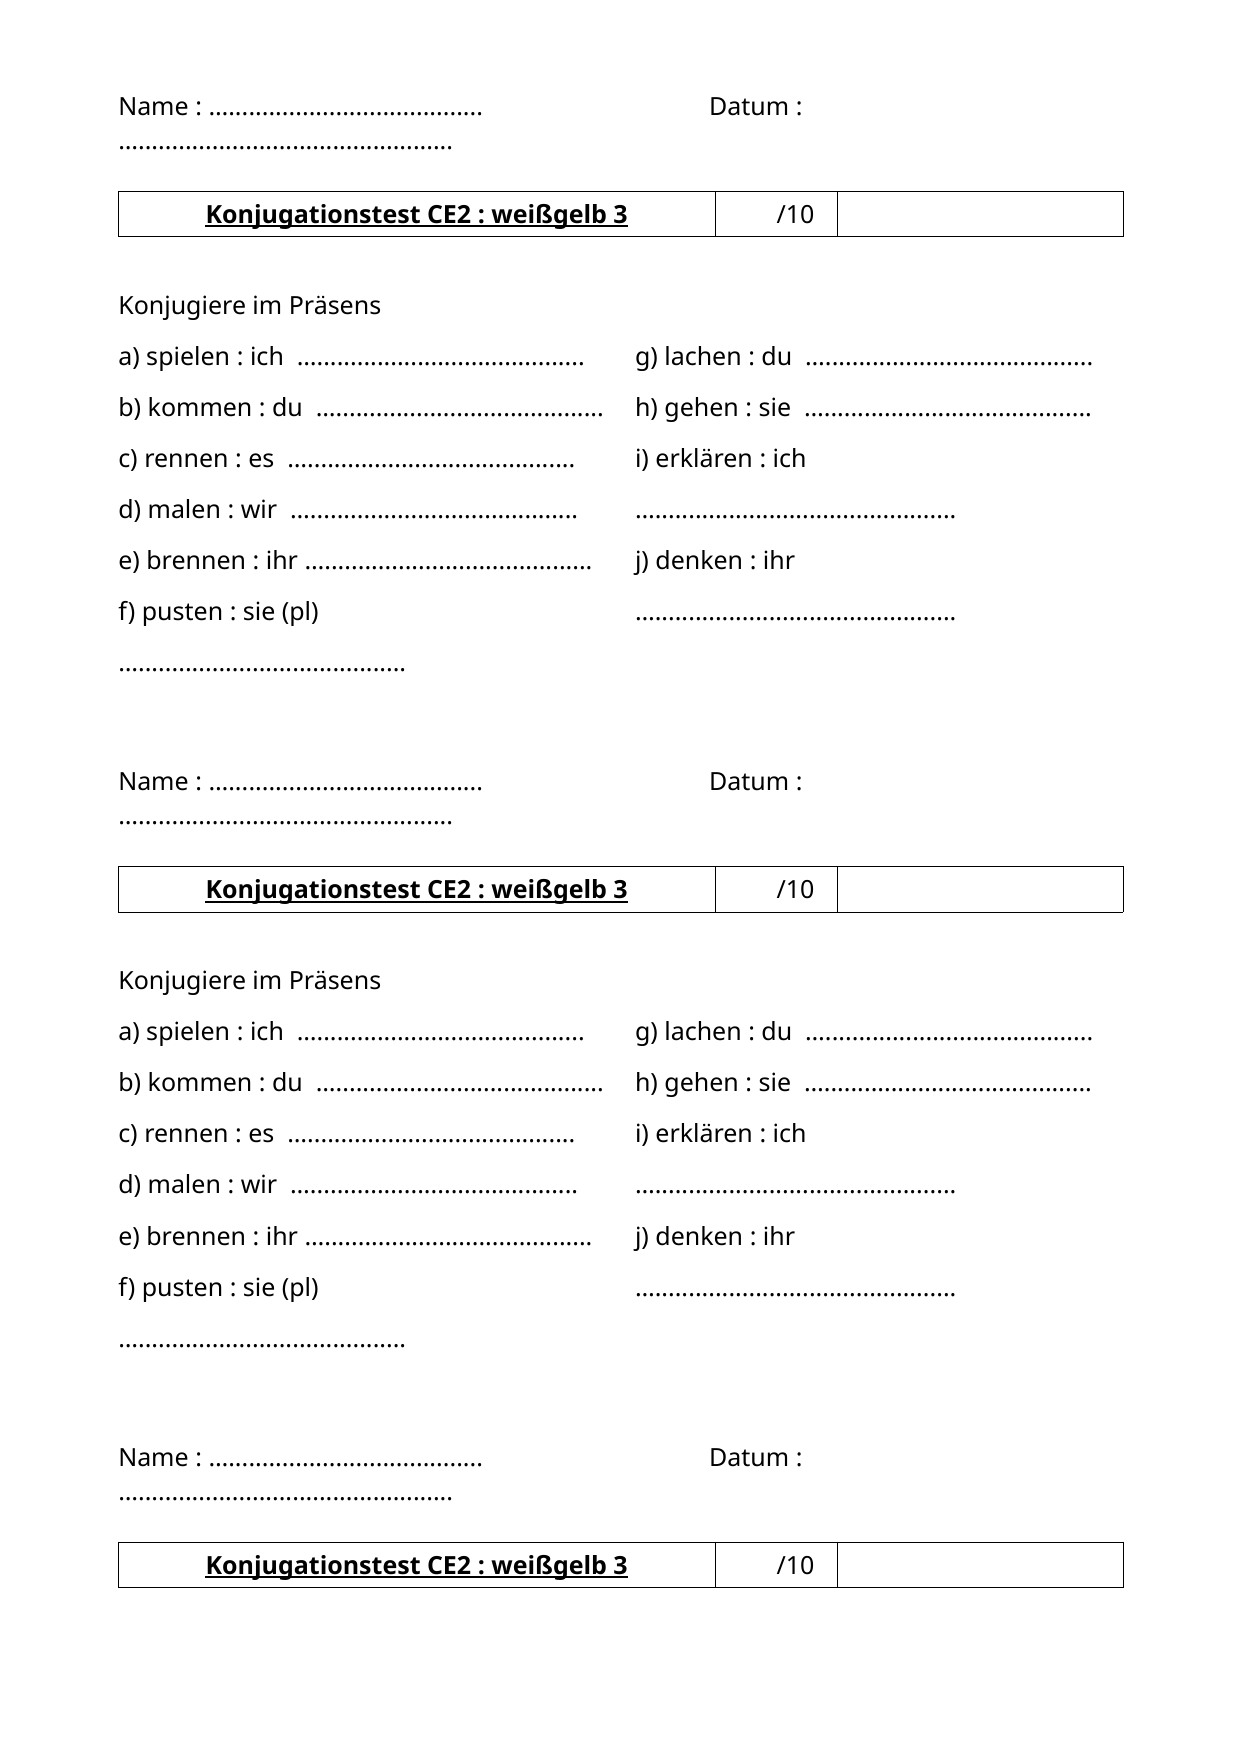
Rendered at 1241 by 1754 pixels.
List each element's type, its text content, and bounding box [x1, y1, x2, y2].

text f) pusten : sie (pl) …........................................ [118, 594, 605, 679]
text c) rennen : es …........................................ [118, 1116, 605, 1150]
text b) kommen : du …........................................ [118, 1065, 605, 1099]
text j) denken : ihr …............................................. [635, 543, 1122, 628]
table_header /10 [716, 1543, 837, 1587]
text Name : …...................................... Datum : …............................................... [118, 88, 1122, 157]
table_header Konjugationstest CE2 : weißgelb 3 [119, 867, 715, 912]
text e) brennen : ihr …........................................ [118, 543, 605, 577]
text Konjugiere im Präsens [118, 963, 1122, 997]
text g) lachen : du …........................................ [635, 338, 1122, 373]
table_header [838, 867, 1123, 912]
text Konjugiere im Präsens [118, 287, 1122, 322]
text h) gehen : sie …........................................ [635, 1065, 1122, 1099]
text Name : …...................................... Datum : …............................................... [118, 764, 1122, 832]
text h) gehen : sie …........................................ [635, 389, 1122, 424]
table_header /10 [716, 192, 837, 236]
text e) brennen : ihr …........................................ [118, 1218, 605, 1252]
table_header Konjugationstest CE2 : weißgelb 3 [119, 1543, 715, 1587]
text c) rennen : es …........................................ [118, 441, 605, 475]
text i) erklären : ich …............................................. [635, 1116, 1122, 1201]
table_header [838, 1543, 1123, 1587]
table_header /10 [716, 867, 837, 912]
text Name : …...................................... Datum : …............................................... [118, 1439, 1122, 1507]
text a) spielen : ich …........................................ [118, 1014, 605, 1048]
text i) erklären : ich …............................................. [635, 441, 1122, 526]
text g) lachen : du …........................................ [635, 1014, 1122, 1048]
text d) malen : wir …........................................ [118, 492, 605, 526]
text b) kommen : du …........................................ [118, 389, 605, 424]
table_header Konjugationstest CE2 : weißgelb 3 [119, 192, 715, 236]
text d) malen : wir …........................................ [118, 1167, 605, 1201]
text j) denken : ihr …............................................. [635, 1218, 1122, 1303]
table_header [838, 192, 1123, 236]
text a) spielen : ich …........................................ [118, 338, 605, 373]
text f) pusten : sie (pl) …........................................ [118, 1269, 605, 1354]
